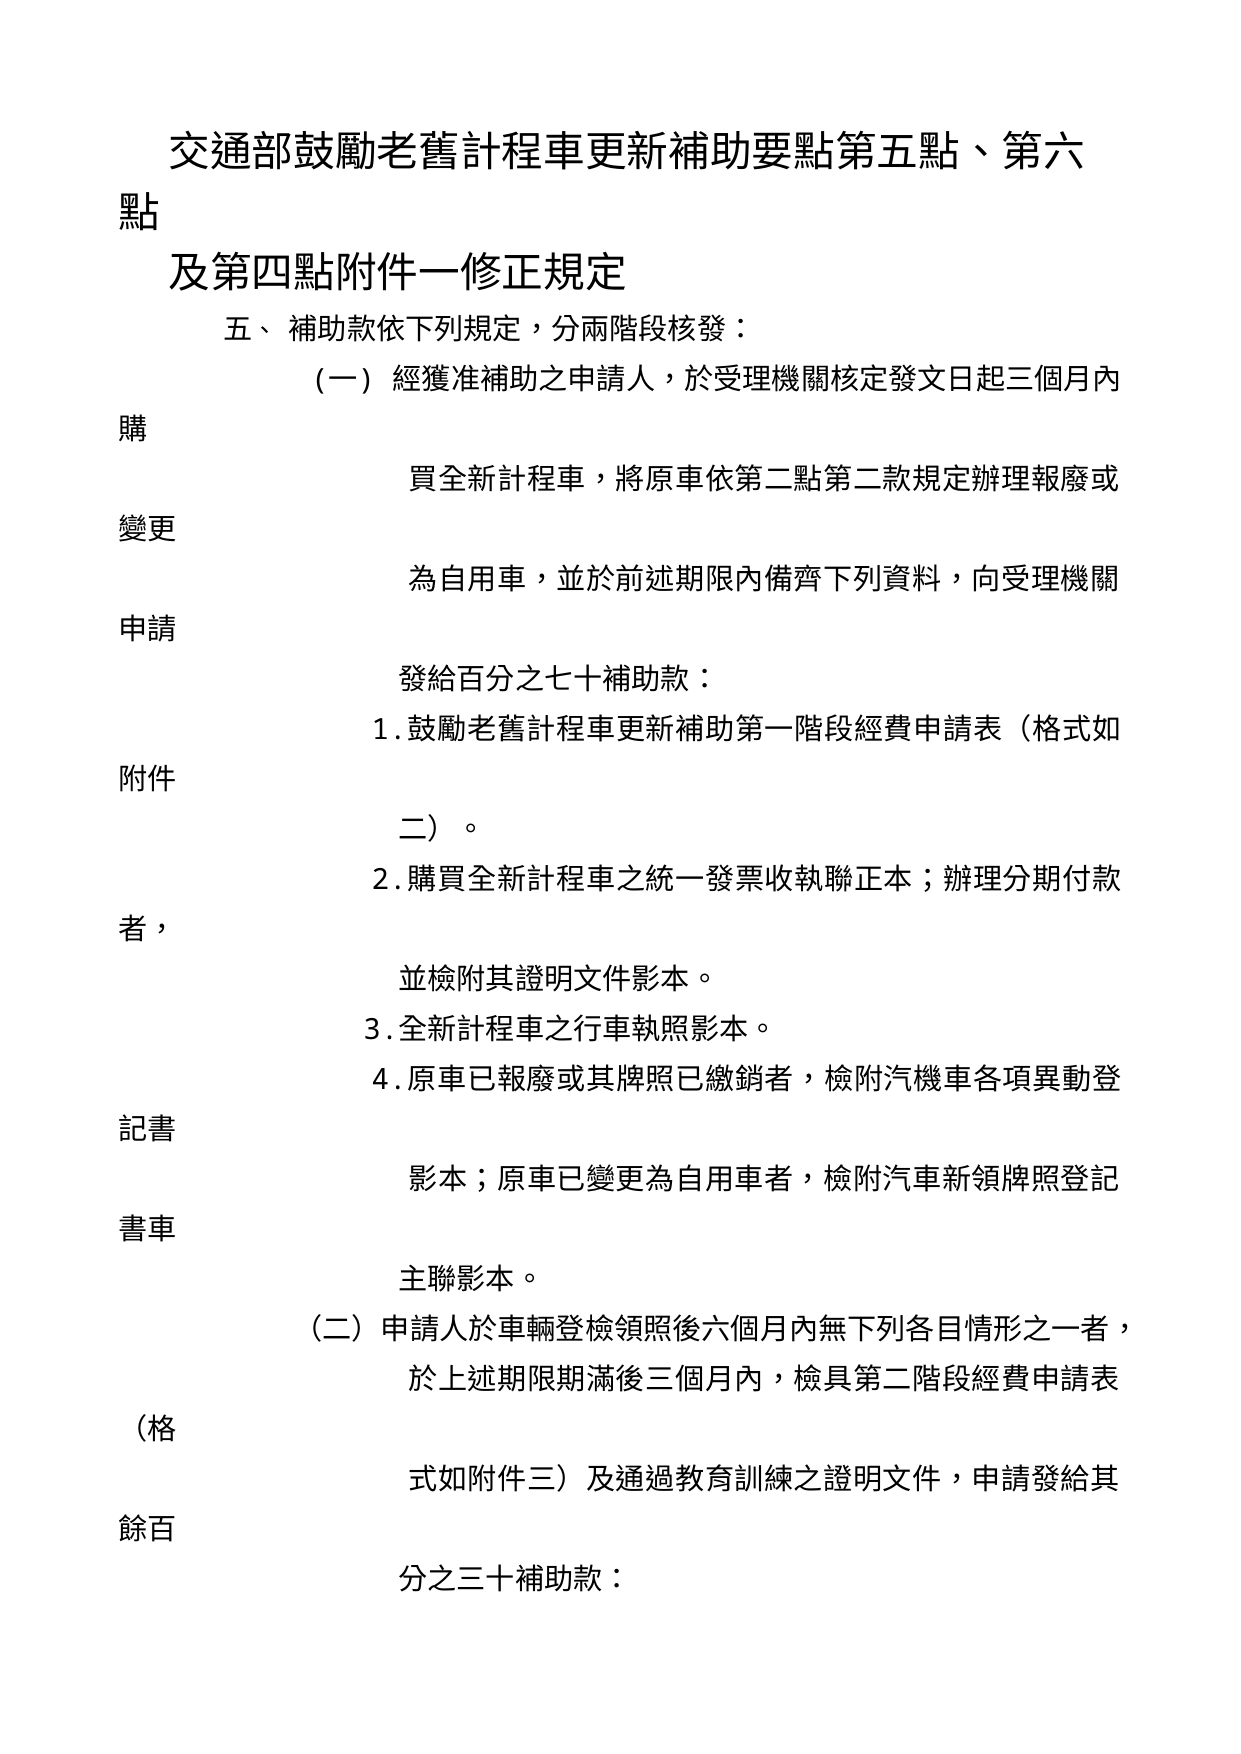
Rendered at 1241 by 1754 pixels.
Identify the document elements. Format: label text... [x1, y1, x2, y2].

text 及第四點附件一修正規定 [118, 239, 1122, 299]
text 式如附件三）及通過教育訓練之證明文件，申請發給其餘百 [118, 1449, 1122, 1549]
text 4.原車已報廢或其牌照已繳銷者，檢附汽機車各項異動登記書 [118, 1049, 1122, 1149]
text 發給百分之七十補助款： [118, 649, 1122, 699]
text 交通部鼓勵老舊計程車更新補助要點第五點、第六點 [118, 118, 1122, 239]
text 主聯影本。 [118, 1249, 1122, 1299]
text (一) 經獲准補助之申請人，於受理機關核定發文日起三個月內購 [118, 349, 1122, 449]
text 五、 補助款依下列規定，分兩階段核發： [118, 299, 1122, 349]
text 分之三十補助款： [118, 1549, 1122, 1599]
text 影本；原車已變更為自用車者，檢附汽車新領牌照登記書車 [118, 1149, 1122, 1249]
text 3.全新計程車之行車執照影本。 [118, 999, 1122, 1049]
text 於上述期限期滿後三個月內，檢具第二階段經費申請表（格 [118, 1349, 1122, 1449]
text （二）申請人於車輛登檢領照後六個月內無下列各目情形之一者， [118, 1299, 1122, 1349]
text 買全新計程車，將原車依第二點第二款規定辦理報廢或變更 [118, 449, 1122, 549]
text 2.購買全新計程車之統一發票收執聯正本；辦理分期付款者， [118, 849, 1122, 949]
text 為自用車，並於前述期限內備齊下列資料，向受理機關申請 [118, 549, 1122, 649]
text 並檢附其證明文件影本。 [118, 949, 1122, 999]
text 二）。 [118, 799, 1122, 849]
text 1.鼓勵老舊計程車更新補助第一階段經費申請表（格式如附件 [118, 699, 1122, 799]
